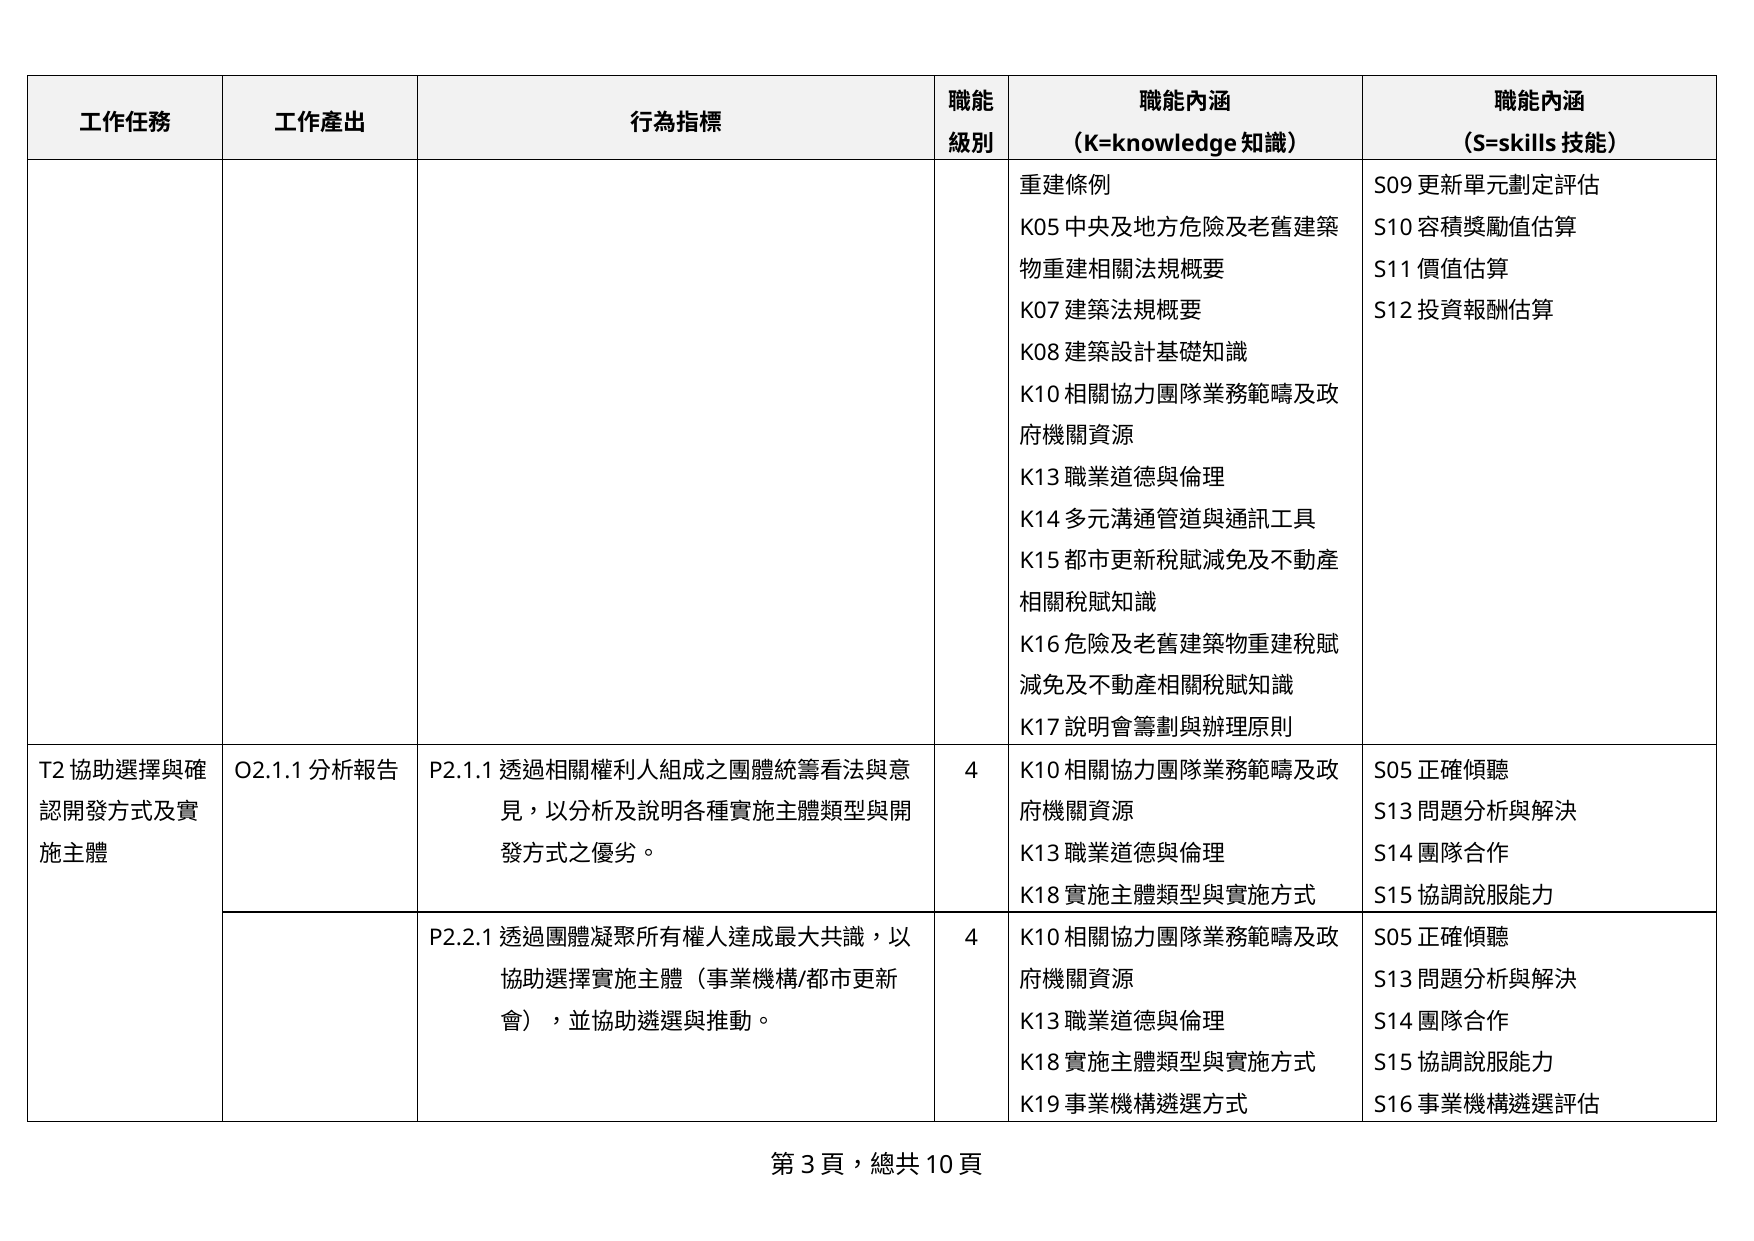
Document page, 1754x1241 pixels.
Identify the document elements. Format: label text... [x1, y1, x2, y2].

table_cell K10相關協力團隊業務範疇及政府機關資源 K13職業道德與倫理 K18實施主體類型與實施方式 K19事業機構遴選方式 [1009, 913, 1362, 1121]
table_cell 4 [935, 745, 1008, 911]
table_cell 4 [935, 913, 1008, 1121]
table_cell [223, 160, 417, 744]
table_header 行為指標 [418, 76, 934, 159]
table_cell S05正確傾聽 S13問題分析與解決 S14團隊合作 S15協調說服能力 [1363, 745, 1716, 911]
table_header 職能內涵 （K=knowledge知識） [1009, 76, 1362, 159]
table_header 工作產出 [223, 76, 417, 159]
table_header 職能級別 [935, 76, 1008, 159]
table_cell S09更新單元劃定評估 S10容積獎勵值估算 S11價值估算 S12投資報酬估算 [1363, 160, 1716, 744]
table_cell P2.1.1透過相關權利人組成之團體統籌看法與意見，以分析及說明各種實施主體類型與開發方式之優劣。 [418, 745, 934, 911]
table_cell T2協助選擇與確認開發方式及實施主體 [28, 745, 222, 1121]
table_header 工作任務 [28, 76, 222, 159]
table_header 職能內涵 （S=skills技能） [1363, 76, 1716, 159]
table_cell O2.1.1分析報告 [223, 745, 417, 911]
table_cell S05正確傾聽 S13問題分析與解決 S14團隊合作 S15協調說服能力 S16事業機構遴選評估 [1363, 913, 1716, 1121]
table_cell P2.2.1透過團體凝聚所有權人達成最大共識，以協助選擇實施主體（事業機構/都市更新會），並協助遴選與推動。 [418, 913, 934, 1121]
table_cell K10相關協力團隊業務範疇及政府機關資源 K13職業道德與倫理 K18實施主體類型與實施方式 [1009, 745, 1362, 911]
table_cell [418, 160, 934, 744]
table_cell 重建條例 K05中央及地方危險及老舊建築物重建相關法規概要 K07建築法規概要 K08建築設計基礎知識 K10相關協力團隊業務範疇及政府機關資源 K13職業道德與倫理 K14多元溝通管道與通訊工具 K15都市更新稅賦減免及不動產相關稅賦知識 K16危險及老舊建築物重建稅賦減免及不動產相關稅賦知識 K17說明會籌劃與辦理原則 [1009, 160, 1362, 744]
table_cell [935, 160, 1008, 744]
table_cell [223, 913, 417, 1121]
table_cell [28, 160, 222, 744]
